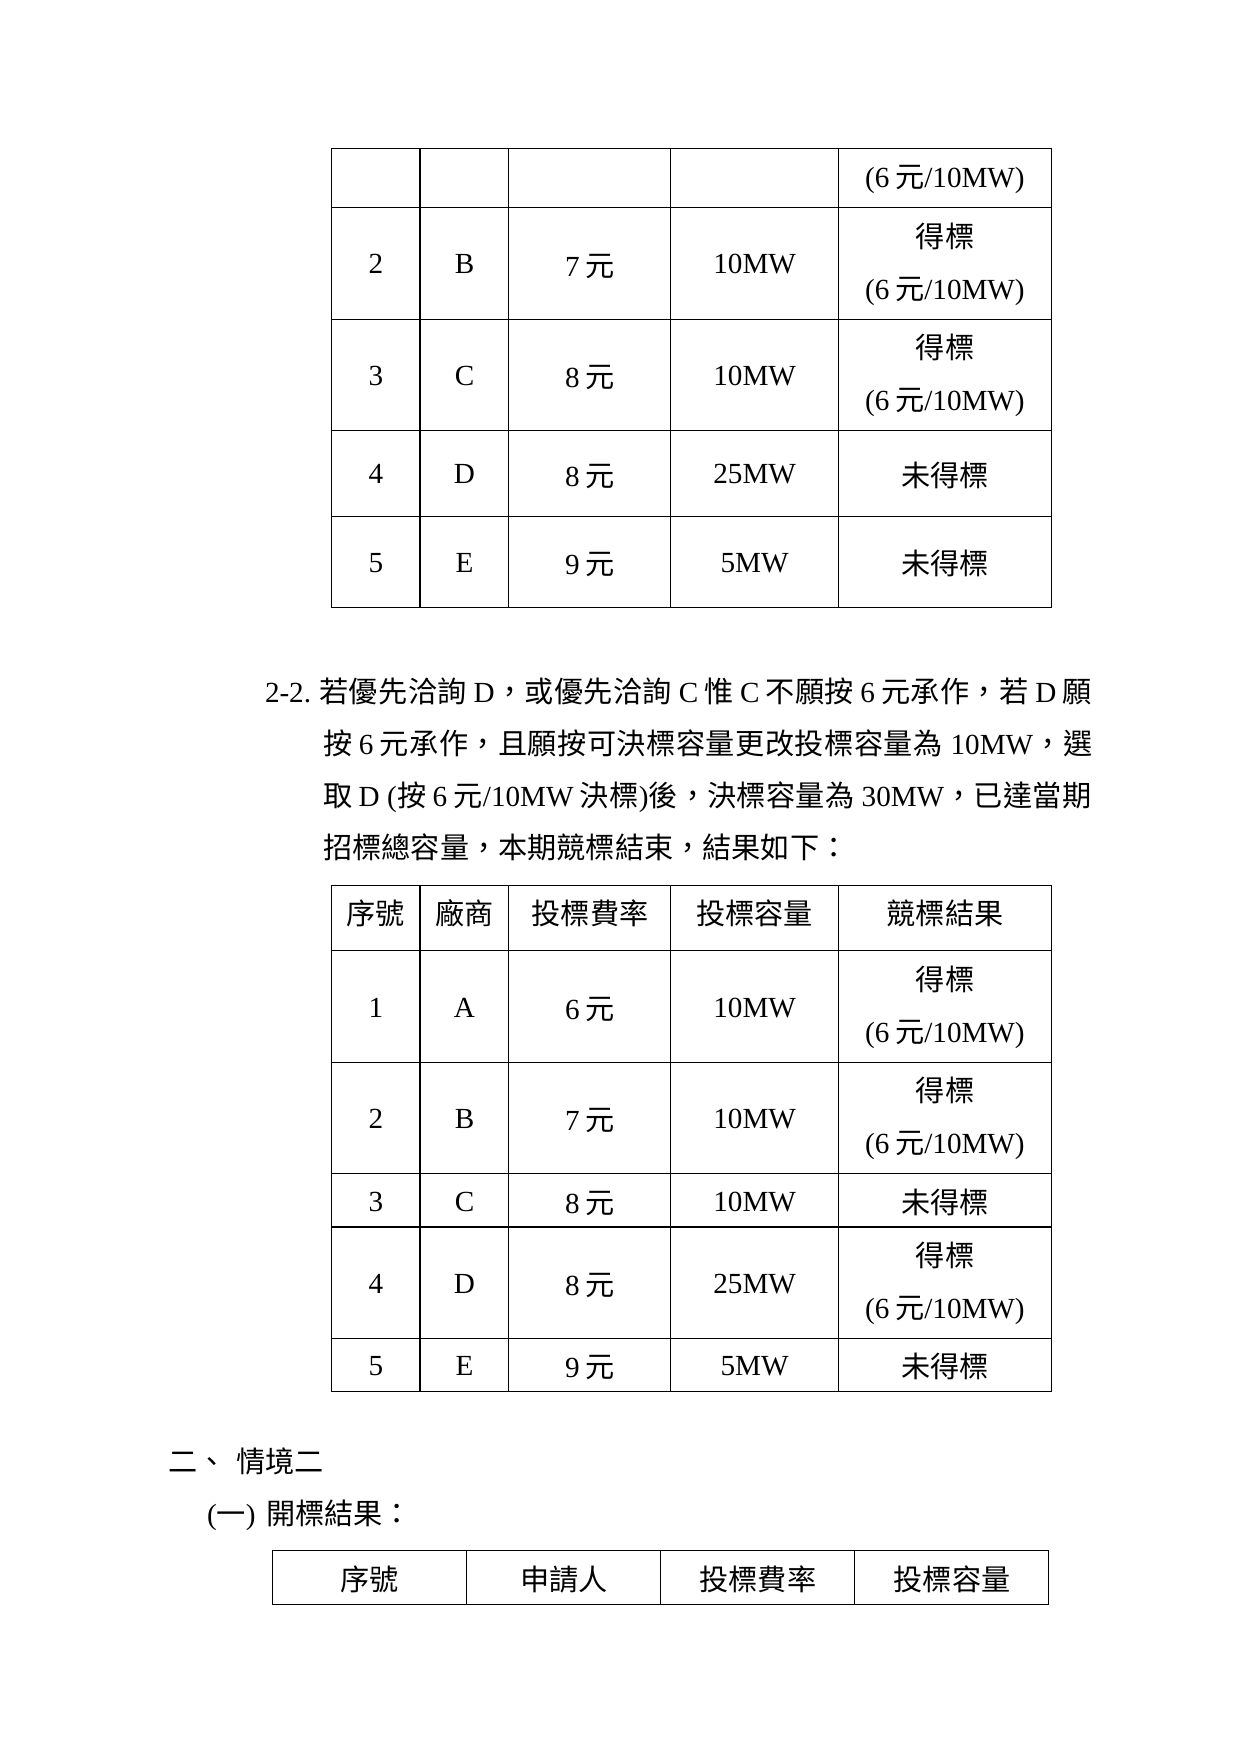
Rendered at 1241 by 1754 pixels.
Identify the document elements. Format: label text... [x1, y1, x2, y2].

table_cell B [421, 208, 508, 319]
table_cell 6元 [509, 951, 670, 1062]
table_cell 10MW [671, 320, 838, 430]
table_cell 1 [332, 951, 419, 1062]
table_cell E [421, 517, 508, 607]
table_cell 10MW [671, 208, 838, 319]
list 2-2. 若優先洽詢D，或優先洽詢C惟C不願按6元承作，若D願按6元承作，且願按可決標容量更改投標容量為10MW，選取D (按6元/10MW決標)後，決標容量為30MW，已達當期招標總容量，本期競標結束，結果如下： [265, 664, 1092, 872]
table_cell 3 [332, 320, 419, 430]
table_cell 7元 [509, 208, 670, 319]
table_cell 25MW [671, 431, 838, 516]
table_cell 4 [332, 1228, 419, 1338]
table_cell 8元 [509, 1228, 670, 1338]
table_cell 4 [332, 431, 419, 516]
table_cell 得標 (6元/10MW) [839, 951, 1051, 1062]
table_cell 2 [332, 1063, 419, 1173]
table_cell 3 [332, 1174, 419, 1226]
table_cell 5 [332, 517, 419, 607]
table_header 投標費率 [509, 886, 670, 950]
list 情境二 [168, 1434, 1092, 1486]
table_cell 得標 (6元/10MW) [839, 208, 1051, 319]
table_cell 7元 [509, 1063, 670, 1173]
table_cell 9元 [509, 517, 670, 607]
table_cell 5MW [671, 1339, 838, 1391]
table_header 競標結果 [839, 886, 1051, 950]
table_header 投標容量 [671, 886, 838, 950]
table_cell [332, 149, 419, 207]
table_cell 8元 [509, 1174, 670, 1226]
table_header 投標容量 [855, 1551, 1048, 1603]
table_cell C [421, 1174, 508, 1226]
table_cell 得標 (6元/10MW) [839, 1228, 1051, 1338]
table_cell 10MW [671, 951, 838, 1062]
table_cell A [421, 951, 508, 1062]
table_cell [671, 149, 838, 207]
table_cell E [421, 1339, 508, 1391]
table_cell [509, 149, 670, 207]
table_cell 未得標 [839, 1174, 1051, 1226]
table_header 投標費率 [661, 1551, 854, 1603]
table_header 序號 [332, 886, 419, 950]
table_cell D [421, 431, 508, 516]
table_cell 2 [332, 208, 419, 319]
table_cell 得標 (6元/10MW) [839, 320, 1051, 430]
table_cell 10MW [671, 1174, 838, 1226]
table_cell D [421, 1228, 508, 1338]
table_cell 5 [332, 1339, 419, 1391]
table_cell 8元 [509, 320, 670, 430]
table_cell 5MW [671, 517, 838, 607]
table_cell 未得標 [839, 1339, 1051, 1391]
table_cell 8元 [509, 431, 670, 516]
table_cell (6元/10MW) [839, 149, 1051, 207]
table_cell 10MW [671, 1063, 838, 1173]
table_cell [421, 149, 508, 207]
table_header 序號 [273, 1551, 466, 1603]
table_cell 9元 [509, 1339, 670, 1391]
table_cell 未得標 [839, 431, 1051, 516]
list 開標結果： [207, 1486, 1092, 1538]
table_cell B [421, 1063, 508, 1173]
table_cell 得標 (6元/10MW) [839, 1063, 1051, 1173]
table_header 廠商 [421, 886, 508, 950]
table_header 申請人 [467, 1551, 660, 1603]
table_cell C [421, 320, 508, 430]
table_cell 未得標 [839, 517, 1051, 607]
table_cell 25MW [671, 1228, 838, 1338]
